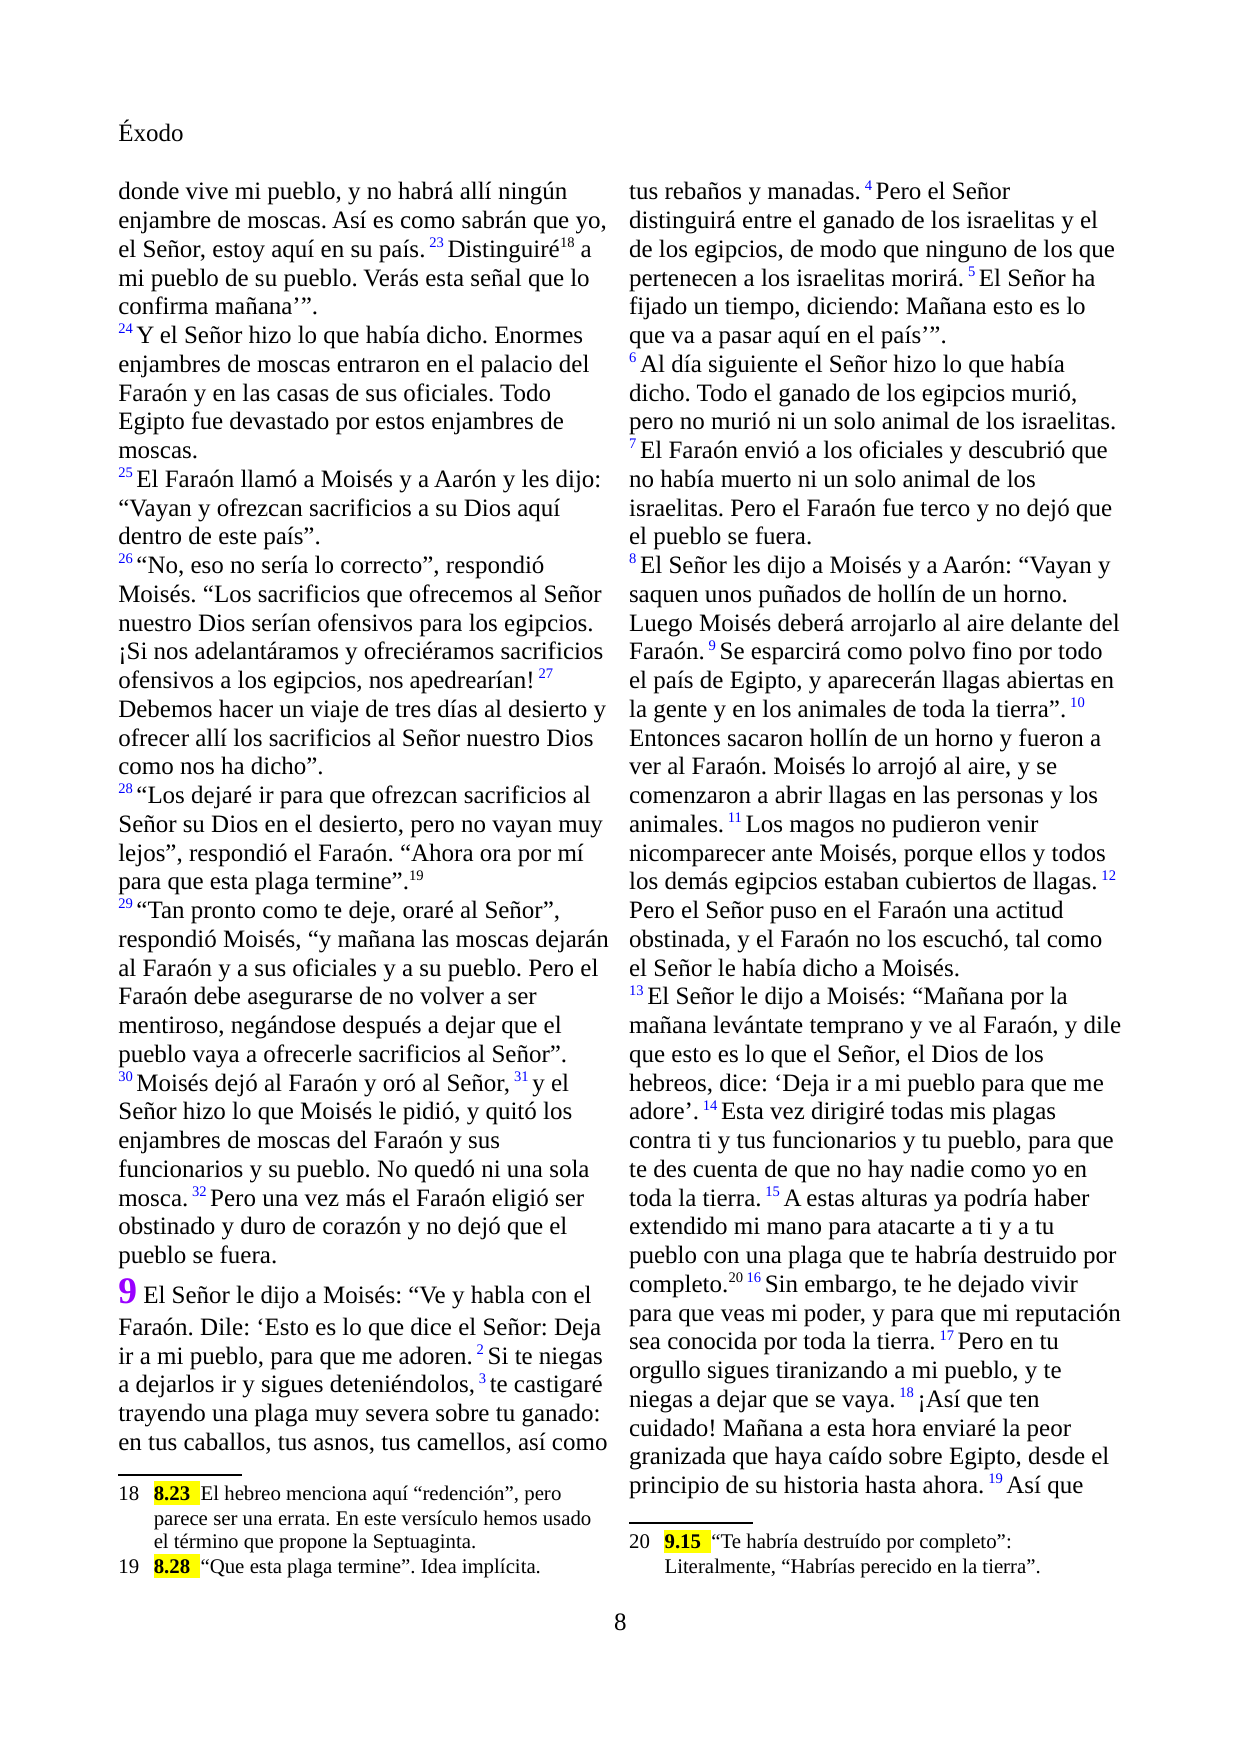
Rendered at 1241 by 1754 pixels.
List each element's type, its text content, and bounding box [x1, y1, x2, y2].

text 24 Y el Señor hizo lo que había dicho. Enormes enjambres de moscas entraron en el palacio del Faraón y en las casas de sus oficiales. Todo Egipto fue devastado por estos enjambres de moscas. [118, 320, 611, 464]
text tus rebaños y manadas. 4 Pero el Señor distinguirá entre el ganado de los israelitas y el de los egipcios, de modo que ninguno de los que pertenecen a los israelitas morirá. 5 El Señor ha fijado un tiempo, diciendo: Mañana esto es lo que va a pasar aquí en el país’”. [629, 176, 1122, 349]
text 30 Moisés dejó al Faraón y oró al Señor, 31 y el Señor hizo lo que Moisés le pidió, y quitó los enjambres de moscas del Faraón y sus funcionarios y su pueblo. No quedó ni una sola mosca. 32 Pero una vez más el Faraón eligió ser obstinado y duro de corazón y no dejó que el pueblo se fuera. [118, 1068, 611, 1269]
text 8 El Señor les dijo a Moisés y a Aarón: “Vayan y saquen unos puñados de hollín de un horno. Luego Moisés deberá arrojarlo al aire delante del Faraón. 9 Se esparcirá como polvo fino por todo el país de Egipto, y aparecerán llagas abiertas en la gente y en los animales de toda la tierra”. 10 Entonces sacaron hollín de un horno y fueron a ver al Faraón. Moisés lo arrojó al aire, y se comenzaron a abrir llagas en las personas y los animales. 11 Los magos no pudieron venir nicomparecer ante Moisés, porque ellos y todos los demás egipcios estaban cubiertos de llagas. 12 Pero el Señor puso en el Faraón una actitud obstinada, y el Faraón no los escuchó, tal como el Señor le había dicho a Moisés. [629, 550, 1122, 981]
text donde vive mi pueblo, y no habrá allí ningún enjambre de moscas. Así es como sabrán que yo, el Señor, estoy aquí en su país. 23 Distinguiré a mi pueblo de su pueblo. Verás esta señal que lo confirma mañana’”. [118, 176, 611, 320]
text 26 “No, eso no sería lo correcto”, respondió Moisés. “Los sacrificios que ofrecemos al Señor nuestro Dios serían ofensivos para los egipcios. ¡Si nos adelantáramos y ofreciéramos sacrificios ofensivos a los egipcios, nos apedrearían! 27 Debemos hacer un viaje de tres días al desierto y ofrecer allí los sacrificios al Señor nuestro Dios como nos ha dicho”. [118, 550, 611, 780]
text 28 “Los dejaré ir para que ofrezcan sacrificios al Señor su Dios en el desierto, pero no vayan muy lejos”, respondió el Faraón. “Ahora ora por mí para que esta plaga termine”. [118, 780, 611, 895]
text 8.23 El hebreo menciona aquí “redención”, pero parece ser una errata. En este versículo hemos usado el término que propone la Septuaginta. [118, 1481, 611, 1553]
text 9 El Señor le dijo a Moisés: “Ve y habla con el Faraón. Dile: ‘Esto es lo que dice el Señor: Deja ir a mi pueblo, para que me adoren. 2 Si te niegas a dejarlos ir y sigues deteniéndolos, 3 te castigaré trayendo una plaga muy severa sobre tu ganado: en tus caballos, tus asnos, tus camellos, así como [118, 1269, 611, 1456]
text 29 “Tan pronto como te deje, oraré al Señor”, respondió Moisés, “y mañana las moscas dejarán al Faraón y a sus oficiales y a su pueblo. Pero el Faraón debe asegurarse de no volver a ser mentiroso, negándose después a dejar que el pueblo vaya a ofrecerle sacrificios al Señor”. [118, 895, 611, 1068]
text 9.15 “Te habría destruído por completo”: Literalmente, “Habrías perecido en la tierra”. [629, 1529, 1122, 1578]
text 13 El Señor le dijo a Moisés: “Mañana por la mañana levántate temprano y ve al Faraón, y dile que esto es lo que el Señor, el Dios de los hebreos, dice: ‘Deja ir a mi pueblo para que me adore’. 14 Esta vez dirigiré todas mis plagas contra ti y tus funcionarios y tu pueblo, para que te des cuenta de que no hay nadie como yo en toda la tierra. 15 A estas alturas ya podría haber extendido mi mano para atacarte a ti y a tu pueblo con una plaga que te habría destruido por completo. 16 Sin embargo, te he dejado vivir para que veas mi poder, y para que mi reputación sea conocida por toda la tierra. 17 Pero en tu orgullo sigues tiranizando a mi pueblo, y te niegas a dejar que se vaya. 18 ¡Así que ten cuidado! Mañana a esta hora enviaré la peor granizada que haya caído sobre Egipto, desde el principio de su historia hasta ahora. 19 Así que [629, 981, 1122, 1499]
text 8.28 “Que esta plaga termine”. Idea implícita. [118, 1553, 611, 1578]
text 25 El Faraón llamó a Moisés y a Aarón y les dijo: “Vayan y ofrezcan sacrificios a su Dios aquí dentro de este país”. [118, 464, 611, 550]
text 6 Al día siguiente el Señor hizo lo que había dicho. Todo el ganado de los egipcios murió, pero no murió ni un solo animal de los israelitas. 7 El Faraón envió a los oficiales y descubrió que no había muerto ni un solo animal de los israelitas. Pero el Faraón fue terco y no dejó que el pueblo se fuera. [629, 349, 1122, 550]
